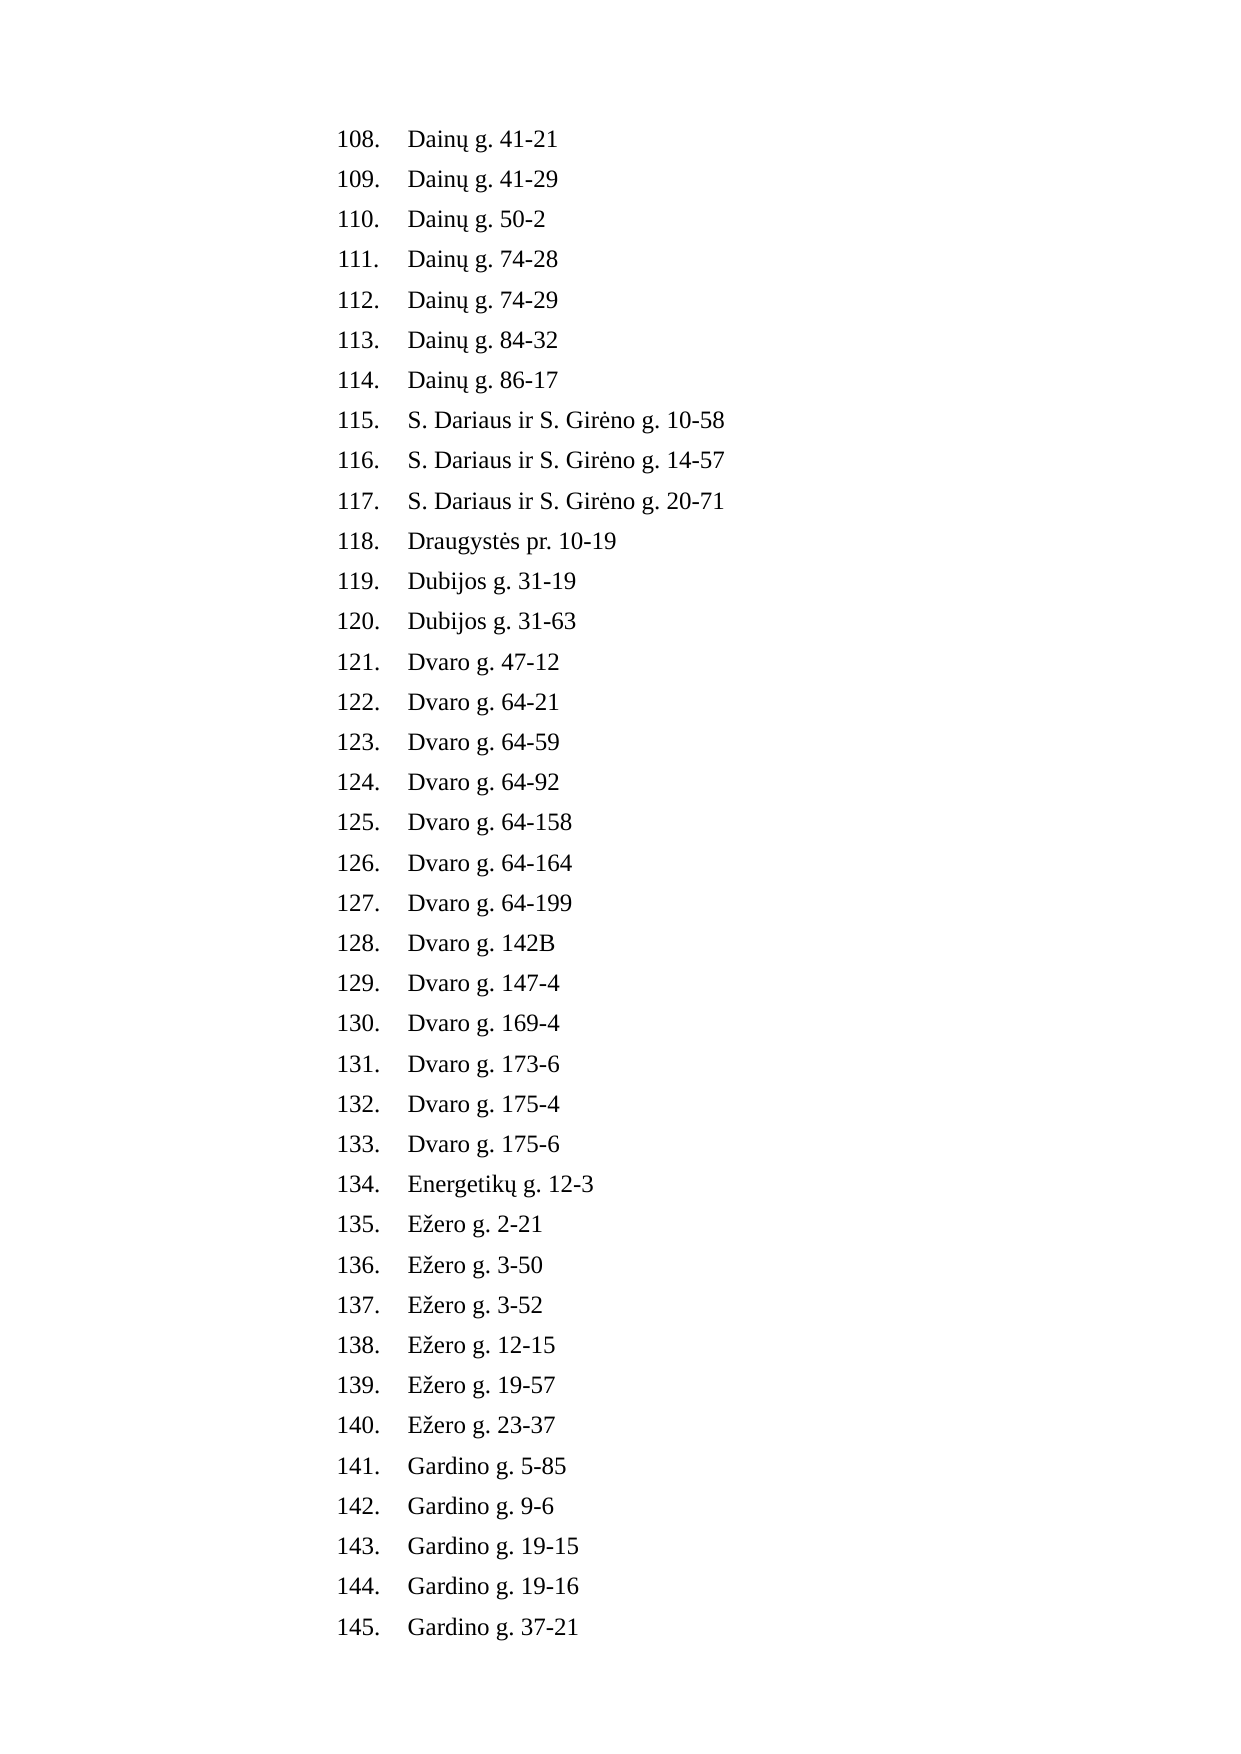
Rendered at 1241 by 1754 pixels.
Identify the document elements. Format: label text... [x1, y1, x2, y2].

table_cell 136. [315, 1244, 402, 1284]
table_cell 111. [315, 239, 402, 279]
table_cell 140. [315, 1405, 402, 1445]
table_cell 124. [315, 761, 402, 802]
table_cell 130. [315, 1003, 402, 1043]
table_cell 142. [315, 1485, 402, 1525]
table_cell Dvaro g. 64-59 [402, 721, 1029, 761]
table_cell Dainų g. 41-21 [402, 118, 1029, 158]
table_cell 139. [315, 1365, 402, 1405]
table_cell Dubijos g. 31-19 [402, 560, 1029, 601]
table_cell 113. [315, 319, 402, 359]
table_cell Ežero g. 3-52 [402, 1284, 1029, 1324]
table_cell Ežero g. 12-15 [402, 1324, 1029, 1364]
table_cell 119. [315, 560, 402, 601]
table_cell Dvaro g. 47-12 [402, 641, 1029, 681]
table_cell Gardino g. 19-15 [402, 1525, 1029, 1566]
table_cell Dvaro g. 64-164 [402, 842, 1029, 882]
table_cell Ežero g. 2-21 [402, 1204, 1029, 1244]
table_cell 129. [315, 963, 402, 1003]
table_cell Draugystės pr. 10-19 [402, 520, 1029, 560]
table_cell Gardino g. 5-85 [402, 1445, 1029, 1485]
table_cell Dvaro g. 173-6 [402, 1043, 1029, 1083]
table_cell 114. [315, 359, 402, 399]
table_cell S. Dariaus ir S. Girėno g. 20-71 [402, 480, 1029, 520]
table_cell Dvaro g. 64-21 [402, 681, 1029, 721]
table_cell Gardino g. 37-21 [402, 1606, 1029, 1646]
table_cell Ežero g. 19-57 [402, 1365, 1029, 1405]
table_cell 118. [315, 520, 402, 560]
table_cell S. Dariaus ir S. Girėno g. 10-58 [402, 400, 1029, 440]
table_cell Dvaro g. 64-158 [402, 802, 1029, 842]
table_cell Dvaro g. 175-4 [402, 1083, 1029, 1123]
table_cell Dainų g. 74-28 [402, 239, 1029, 279]
table_cell 143. [315, 1525, 402, 1566]
table_cell 109. [315, 158, 402, 198]
table_cell 138. [315, 1324, 402, 1364]
table_cell Ežero g. 3-50 [402, 1244, 1029, 1284]
table_cell 108. [315, 118, 402, 158]
table_cell Gardino g. 9-6 [402, 1485, 1029, 1525]
table_cell Ežero g. 23-37 [402, 1405, 1029, 1445]
table_cell 134. [315, 1164, 402, 1204]
table_cell Dvaro g. 175-6 [402, 1123, 1029, 1163]
table_cell Dvaro g. 64-92 [402, 761, 1029, 802]
table_cell 141. [315, 1445, 402, 1485]
table_cell 115. [315, 400, 402, 440]
table_cell Energetikų g. 12-3 [402, 1164, 1029, 1204]
table_cell Dvaro g. 142B [402, 922, 1029, 962]
table_cell 116. [315, 440, 402, 480]
table_cell 131. [315, 1043, 402, 1083]
table_cell 133. [315, 1123, 402, 1163]
table_cell Dainų g. 86-17 [402, 359, 1029, 399]
table_cell 126. [315, 842, 402, 882]
table_cell Gardino g. 19-16 [402, 1566, 1029, 1606]
table_cell Dvaro g. 64-199 [402, 882, 1029, 922]
table_cell Dvaro g. 169-4 [402, 1003, 1029, 1043]
table_cell 132. [315, 1083, 402, 1123]
table_cell 117. [315, 480, 402, 520]
table_cell Dainų g. 84-32 [402, 319, 1029, 359]
table_cell 135. [315, 1204, 402, 1244]
table_cell 125. [315, 802, 402, 842]
table_cell 121. [315, 641, 402, 681]
table_cell 127. [315, 882, 402, 922]
table_cell 145. [315, 1606, 402, 1646]
table_cell 144. [315, 1566, 402, 1606]
table_cell 122. [315, 681, 402, 721]
table_cell 110. [315, 199, 402, 239]
table_cell Dvaro g. 147-4 [402, 963, 1029, 1003]
table_cell Dainų g. 74-29 [402, 279, 1029, 319]
table_cell Dainų g. 50-2 [402, 199, 1029, 239]
table_cell 120. [315, 601, 402, 641]
table_cell Dainų g. 41-29 [402, 158, 1029, 198]
table_cell Dubijos g. 31-63 [402, 601, 1029, 641]
table_cell 123. [315, 721, 402, 761]
table_cell 112. [315, 279, 402, 319]
table_cell 137. [315, 1284, 402, 1324]
table_cell S. Dariaus ir S. Girėno g. 14-57 [402, 440, 1029, 480]
table_cell 128. [315, 922, 402, 962]
